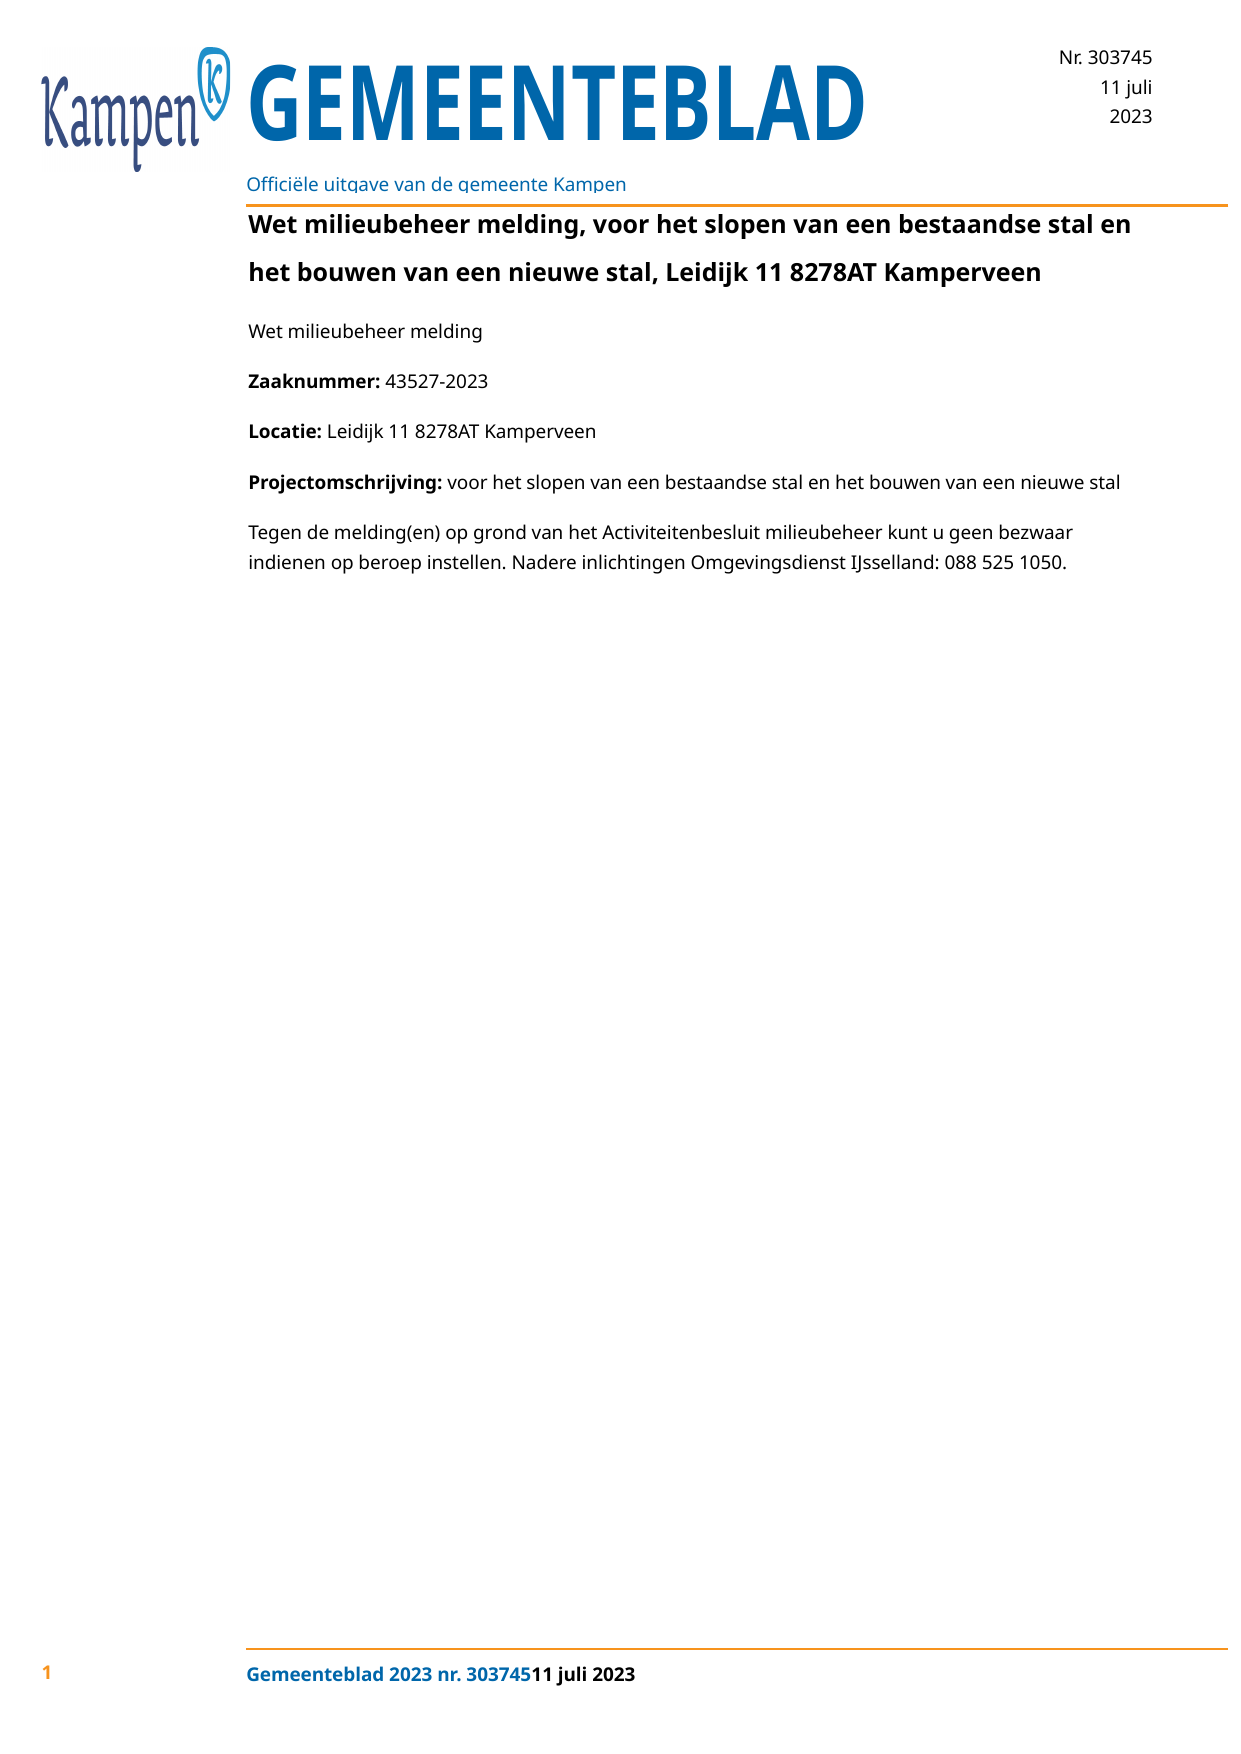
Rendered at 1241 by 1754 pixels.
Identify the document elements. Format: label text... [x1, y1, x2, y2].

text Tegen de melding(en) op grond van het Activiteitenbesluit milieubeheer kunt u geen bezwaar indienen op beroep instellen. Nadere inlichtingen Omgevingsdienst IJsselland: 088 525 1050. [248, 519, 1152, 575]
text Wet milieubeheer melding [248, 318, 1152, 344]
text Wet milieubeheer melding, voor het slopen van een bestaandse stal en het bouwen van een nieuwe stal, Leidijk 11 8278AT Kamperveen [248, 207, 1152, 288]
picture [41, 47, 231, 172]
text Zaaknummer: 43527-2023 [248, 368, 1152, 394]
text Projectomschrijving: voor het slopen van een bestaandse stal en het bouwen van een nieuwe stal [248, 469, 1152, 495]
text Locatie: Leidijk 11 8278AT Kamperveen [248, 419, 1152, 444]
